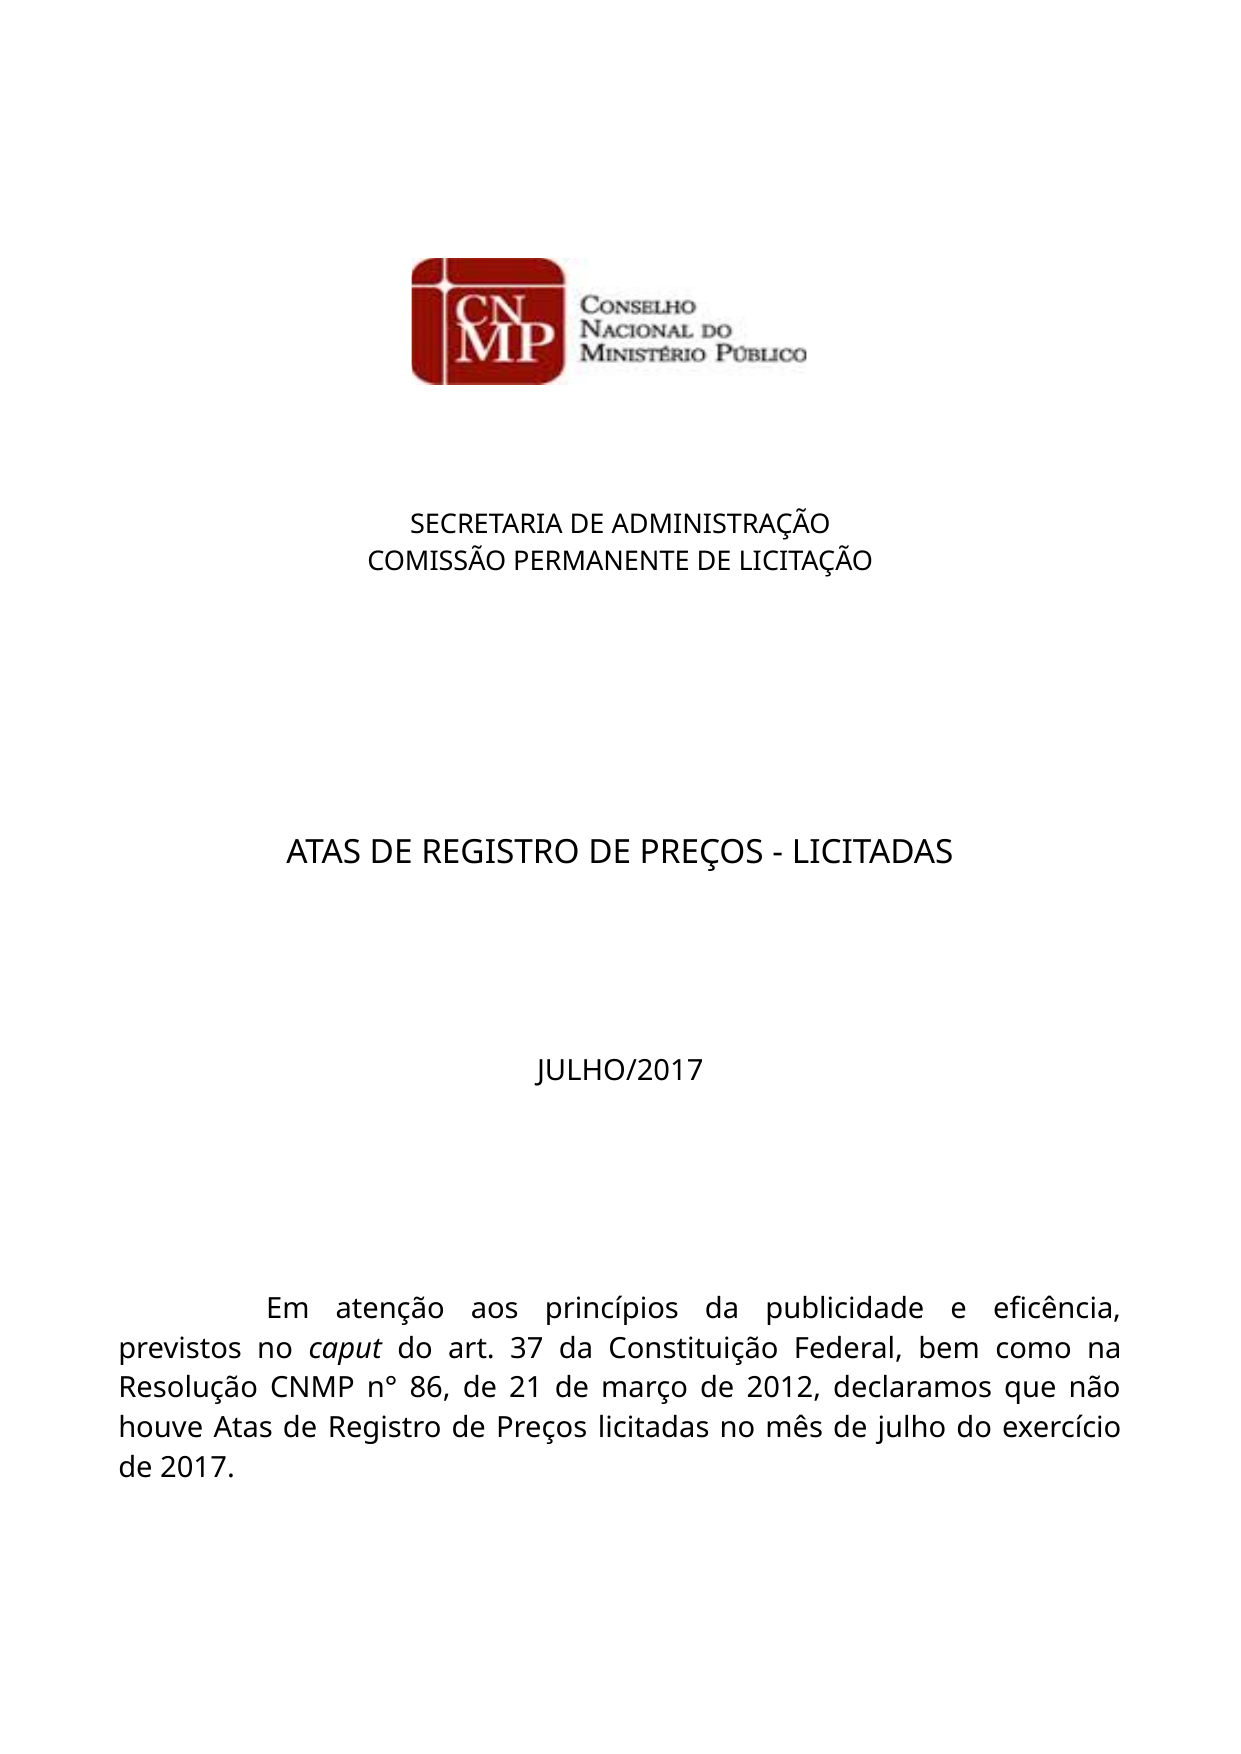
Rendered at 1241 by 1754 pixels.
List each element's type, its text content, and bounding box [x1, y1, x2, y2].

text SECRETARIA DE ADMINISTRAÇÃO [118, 504, 1122, 541]
text COMISSÃO PERMANENTE DE LICITAÇÃO [118, 541, 1122, 578]
text ATAS DE REGISTRO DE PREÇOS - LICITADAS [118, 828, 1122, 873]
text Em atenção aos princípios da publicidade e eficência, previstos no caput do art. 37 da Constituição Federal, bem como na Resolução CNMP n° 86, de 21 de março de 2012, declaramos que não houve Atas de Registro de Preços licitadas no mês de julho do exercício de 2017. [118, 1287, 1122, 1486]
picture [411, 258, 807, 385]
text JULHO/2017 [118, 1049, 1122, 1089]
